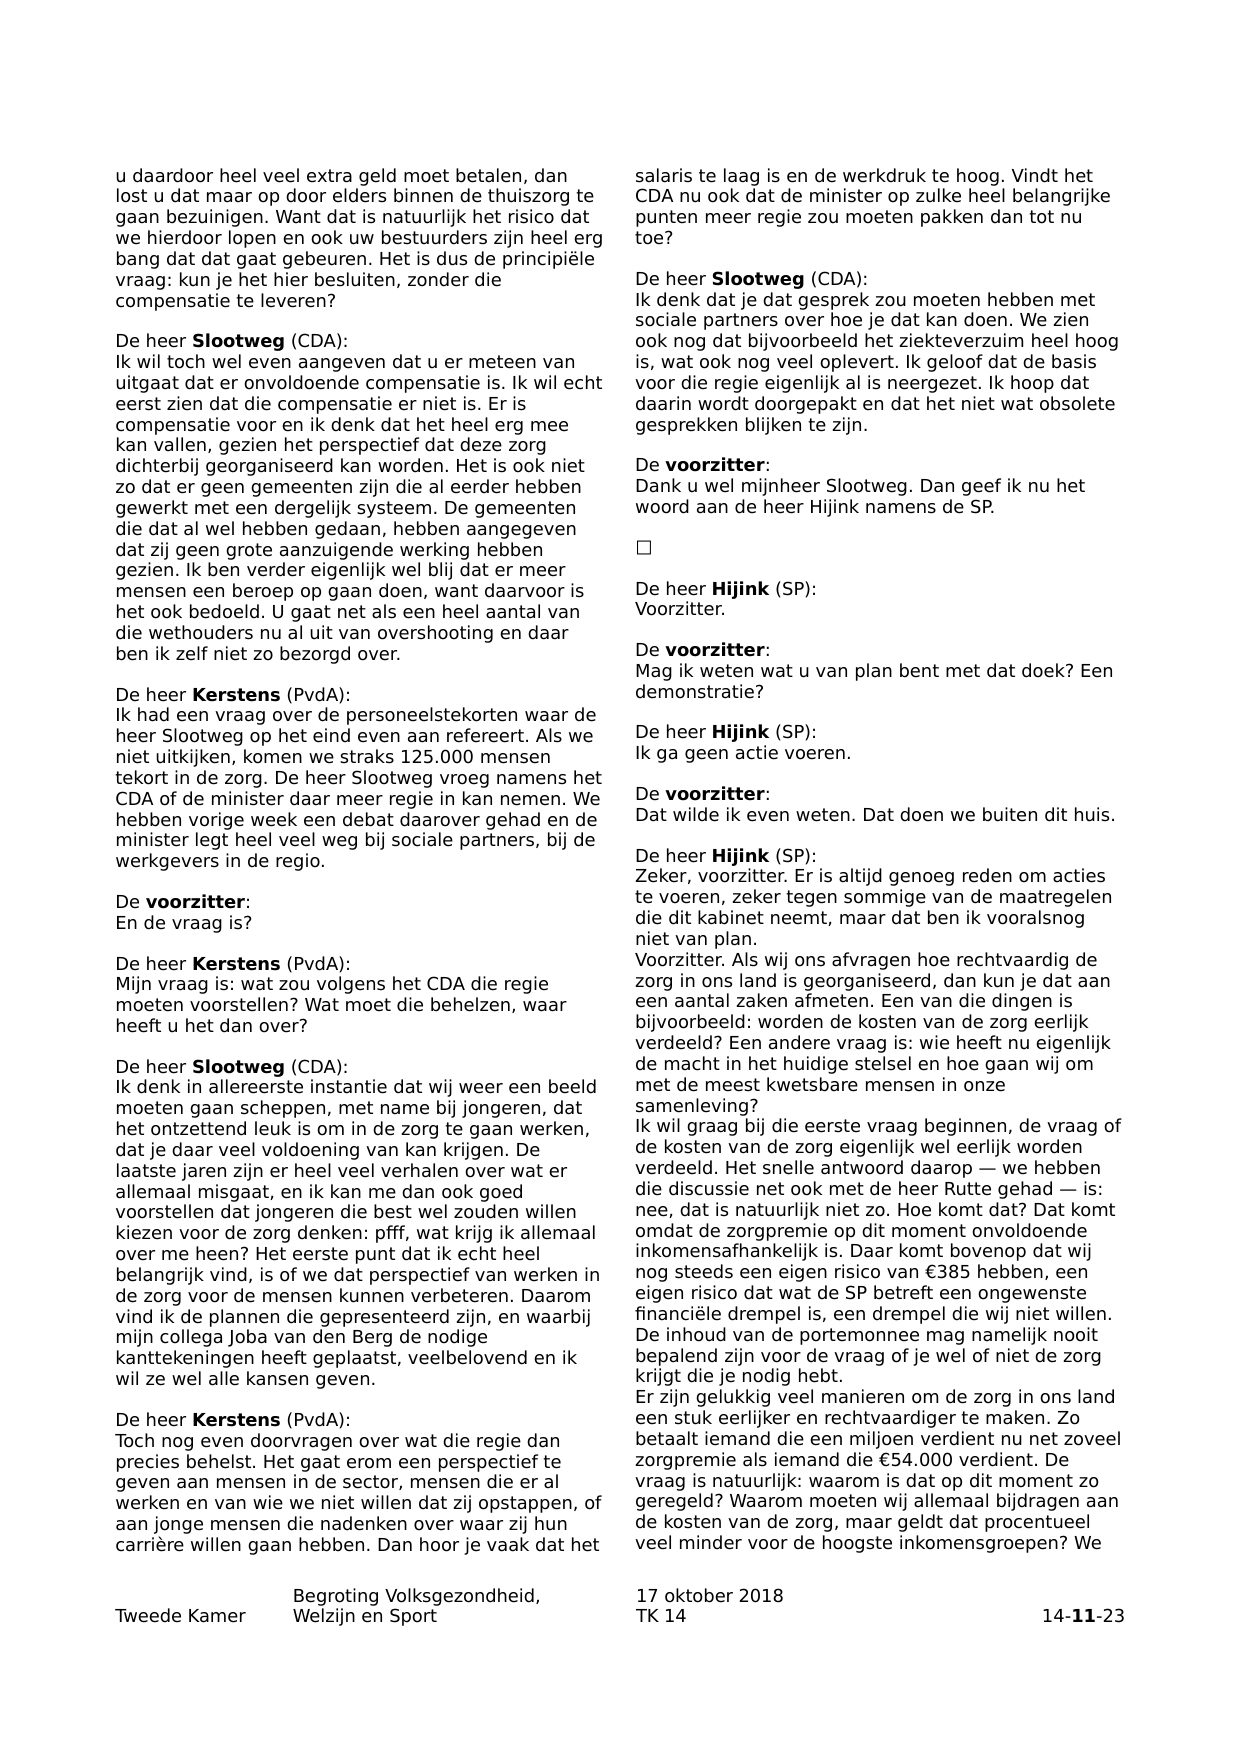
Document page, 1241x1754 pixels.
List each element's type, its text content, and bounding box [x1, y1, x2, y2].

text ⬜ [635, 538, 1125, 558]
text Er zijn gelukkig veel manieren om de zorg in ons land een stuk eerlijker en rechtvaardiger te maken. Zo betaalt iemand die een miljoen verdient nu net zoveel zorgpremie als iemand die €54.000 verdient. De vraag is natuurlijk: waarom is dat op dit moment zo geregeld? Waarom moeten wij allemaal bijdragen aan de kosten van de zorg, maar geldt dat procentueel veel minder voor de hoogste inkomensgroepen? We [635, 1387, 1125, 1554]
text De heer Slootweg (CDA): [115, 1057, 605, 1077]
text Mag ik weten wat u van plan bent met dat doek? Een demonstratie? [635, 661, 1125, 702]
text De heer Hijink (SP): [635, 845, 1125, 866]
text Mijn vraag is: wat zou volgens het CDA die regie moeten voorstellen? Wat moet die behelzen, waar heeft u het dan over? [115, 974, 605, 1037]
text Ik denk dat je dat gesprek zou moeten hebben met sociale partners over hoe je dat kan doen. We zien ook nog dat bijvoorbeeld het ziekteverzuim heel hoog is, wat ook nog veel oplevert. Ik geloof dat de basis voor die regie eigenlijk al is neergezet. Ik hoop dat daarin wordt doorgepakt en dat het niet wat obsolete gesprekken blijken te zijn. [635, 289, 1125, 435]
text Ik denk in allereerste instantie dat wij weer een beeld moeten gaan scheppen, met name bij jongeren, dat het ontzettend leuk is om in de zorg te gaan werken, dat je daar veel voldoening van kan krijgen. De laatste jaren zijn er heel veel verhalen over wat er allemaal misgaat, en ik kan me dan ook goed voorstellen dat jongeren die best wel zouden willen kiezen voor de zorg denken: pfff, wat krijg ik allemaal over me heen? Het eerste punt dat ik echt heel belangrijk vind, is of we dat perspectief van werken in de zorg voor de mensen kunnen verbeteren. Daarom vind ik de plannen die gepresenteerd zijn, en waarbij mijn collega Joba van den Berg de nodige kanttekeningen heeft geplaatst, veelbelovend en ik wil ze wel alle kansen geven. [115, 1077, 605, 1390]
text u daardoor heel veel extra geld moet betalen, dan lost u dat maar op door elders binnen de thuiszorg te gaan bezuinigen. Want dat is natuurlijk het risico dat we hierdoor lopen en ook uw bestuurders zijn heel erg bang dat dat gaat gebeuren. Het is dus de principiële vraag: kun je het hier besluiten, zonder die compensatie te leveren? [115, 165, 605, 311]
text De voorzitter: [115, 892, 605, 912]
text salaris te laag is en de werkdruk te hoog. Vindt het CDA nu ook dat de minister op zulke heel belangrijke punten meer regie zou moeten pakken dan tot nu toe? [635, 165, 1125, 249]
text De heer Kerstens (PvdA): [115, 684, 605, 705]
text Ik ga geen actie voeren. [635, 743, 1125, 764]
text De heer Slootweg (CDA): [635, 269, 1125, 289]
text Zeker, voorzitter. Er is altijd genoeg reden om acties te voeren, zeker tegen sommige van de maatregelen die dit kabinet neemt, maar dat ben ik vooralsnog niet van plan. [635, 866, 1125, 949]
text De heer Hijink (SP): [635, 578, 1125, 599]
text Ik wil graag bij die eerste vraag beginnen, de vraag of de kosten van de zorg eigenlijk wel eerlijk worden verdeeld. Het snelle antwoord daarop — we hebben die discussie net ook met de heer Rutte gehad — is: nee, dat is natuurlijk niet zo. Hoe komt dat? Dat komt omdat de zorgpremie op dit moment onvoldoende inkomensafhankelijk is. Daar komt bovenop dat wij nog steeds een eigen risico van €385 hebben, een eigen risico dat wat de SP betreft een ongewenste financiële drempel is, een drempel die wij niet willen. De inhoud van de portemonnee mag namelijk nooit bepalend zijn voor de vraag of je wel of niet de zorg krijgt die je nodig hebt. [635, 1116, 1125, 1387]
text Ik had een vraag over de personeelstekorten waar de heer Slootweg op het eind even aan refereert. Als we niet uitkijken, komen we straks 125.000 mensen tekort in de zorg. De heer Slootweg vroeg namens het CDA of de minister daar meer regie in kan nemen. We hebben vorige week een debat daarover gehad en de minister legt heel veel weg bij sociale partners, bij de werkgevers in de regio. [115, 705, 605, 872]
text Dank u wel mijnheer Slootweg. Dan geef ik nu het woord aan de heer Hijink namens de SP. [635, 476, 1125, 518]
text Dat wilde ik even weten. Dat doen we buiten dit huis. [635, 804, 1125, 825]
text De voorzitter: [635, 640, 1125, 661]
text De voorzitter: [635, 784, 1125, 804]
text De heer Slootweg (CDA): [115, 331, 605, 352]
text Voorzitter. Als wij ons afvragen hoe rechtvaardig de zorg in ons land is georganiseerd, dan kun je dat aan een aantal zaken afmeten. Een van die dingen is bijvoorbeeld: worden de kosten van de zorg eerlijk verdeeld? Een andere vraag is: wie heeft nu eigenlijk de macht in het huidige stelsel en hoe gaan wij om met de meest kwetsbare mensen in onze samenleving? [635, 949, 1125, 1116]
text Voorzitter. [635, 599, 1125, 620]
text De heer Hijink (SP): [635, 722, 1125, 743]
text De heer Kerstens (PvdA): [115, 1410, 605, 1431]
text En de vraag is? [115, 912, 605, 933]
text De voorzitter: [635, 455, 1125, 476]
text Ik wil toch wel even aangeven dat u er meteen van uitgaat dat er onvoldoende compensatie is. Ik wil echt eerst zien dat die compensatie er niet is. Er is compensatie voor en ik denk dat het heel erg mee kan vallen, gezien het perspectief dat deze zorg dichterbij georganiseerd kan worden. Het is ook niet zo dat er geen gemeenten zijn die al eerder hebben gewerkt met een dergelijk systeem. De gemeenten die dat al wel hebben gedaan, hebben aangegeven dat zij geen grote aanzuigende werking hebben gezien. Ik ben verder eigenlijk wel blij dat er meer mensen een beroep op gaan doen, want daarvoor is het ook bedoeld. U gaat net als een heel aantal van die wethouders nu al uit van overshooting en daar ben ik zelf niet zo bezorgd over. [115, 352, 605, 664]
text De heer Kerstens (PvdA): [115, 953, 605, 974]
text Toch nog even doorvragen over wat die regie dan precies behelst. Het gaat erom een perspectief te geven aan mensen in de sector, mensen die er al werken en van wie we niet willen dat zij opstappen, of aan jonge mensen die nadenken over waar zij hun carrière willen gaan hebben. Dan hoor je vaak dat het [115, 1431, 605, 1556]
